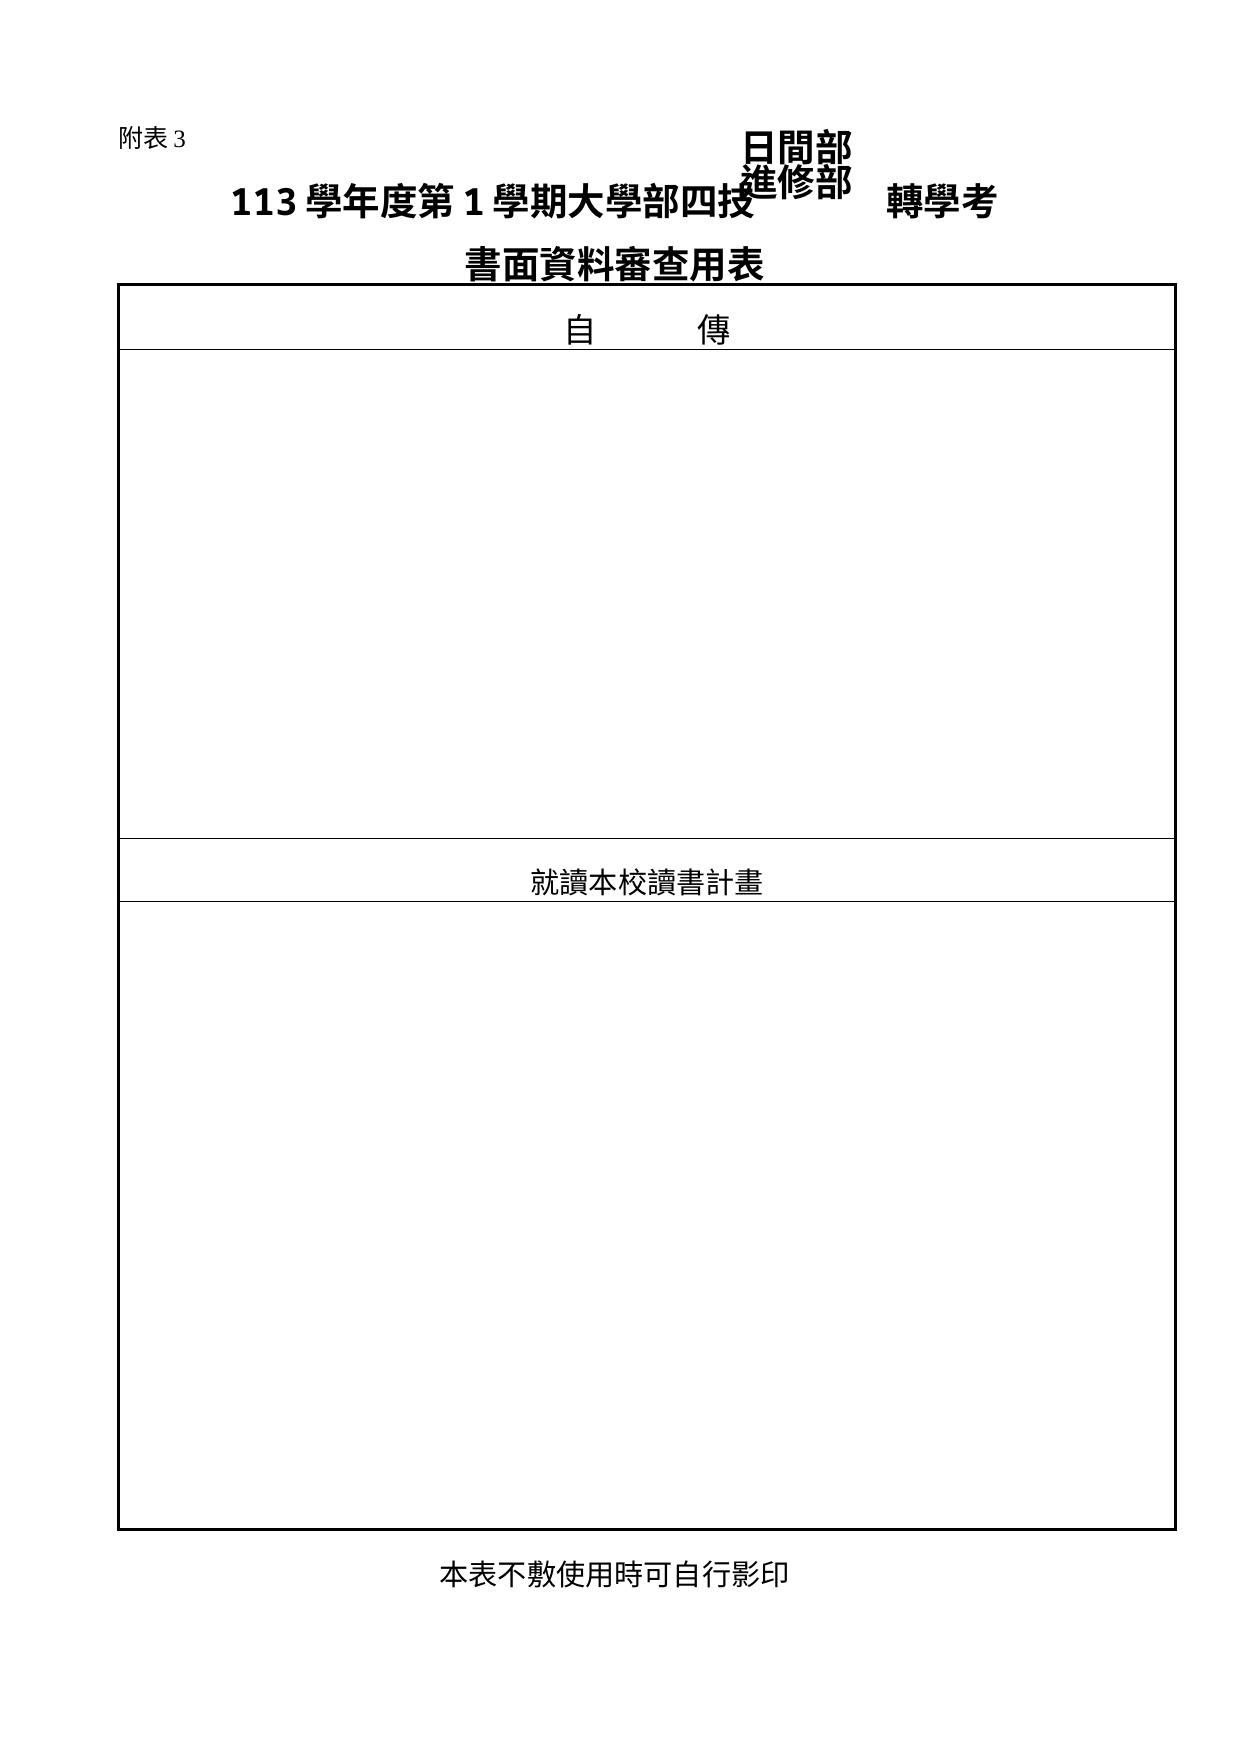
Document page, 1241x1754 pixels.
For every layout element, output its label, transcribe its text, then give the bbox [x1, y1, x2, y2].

table_cell [120, 902, 1174, 1528]
text 113學年度第1學期大學部四技 轉學考 [118, 158, 1110, 220]
text 書面資料審查用表 [118, 220, 1110, 283]
table_header 自 傳 [120, 286, 1174, 349]
table_cell [120, 350, 1174, 838]
table_cell 就讀本校讀書計畫 [120, 839, 1174, 901]
text 附表3 [118, 95, 1110, 158]
text 本表不敷使用時可自行影印 [118, 1531, 1110, 1594]
